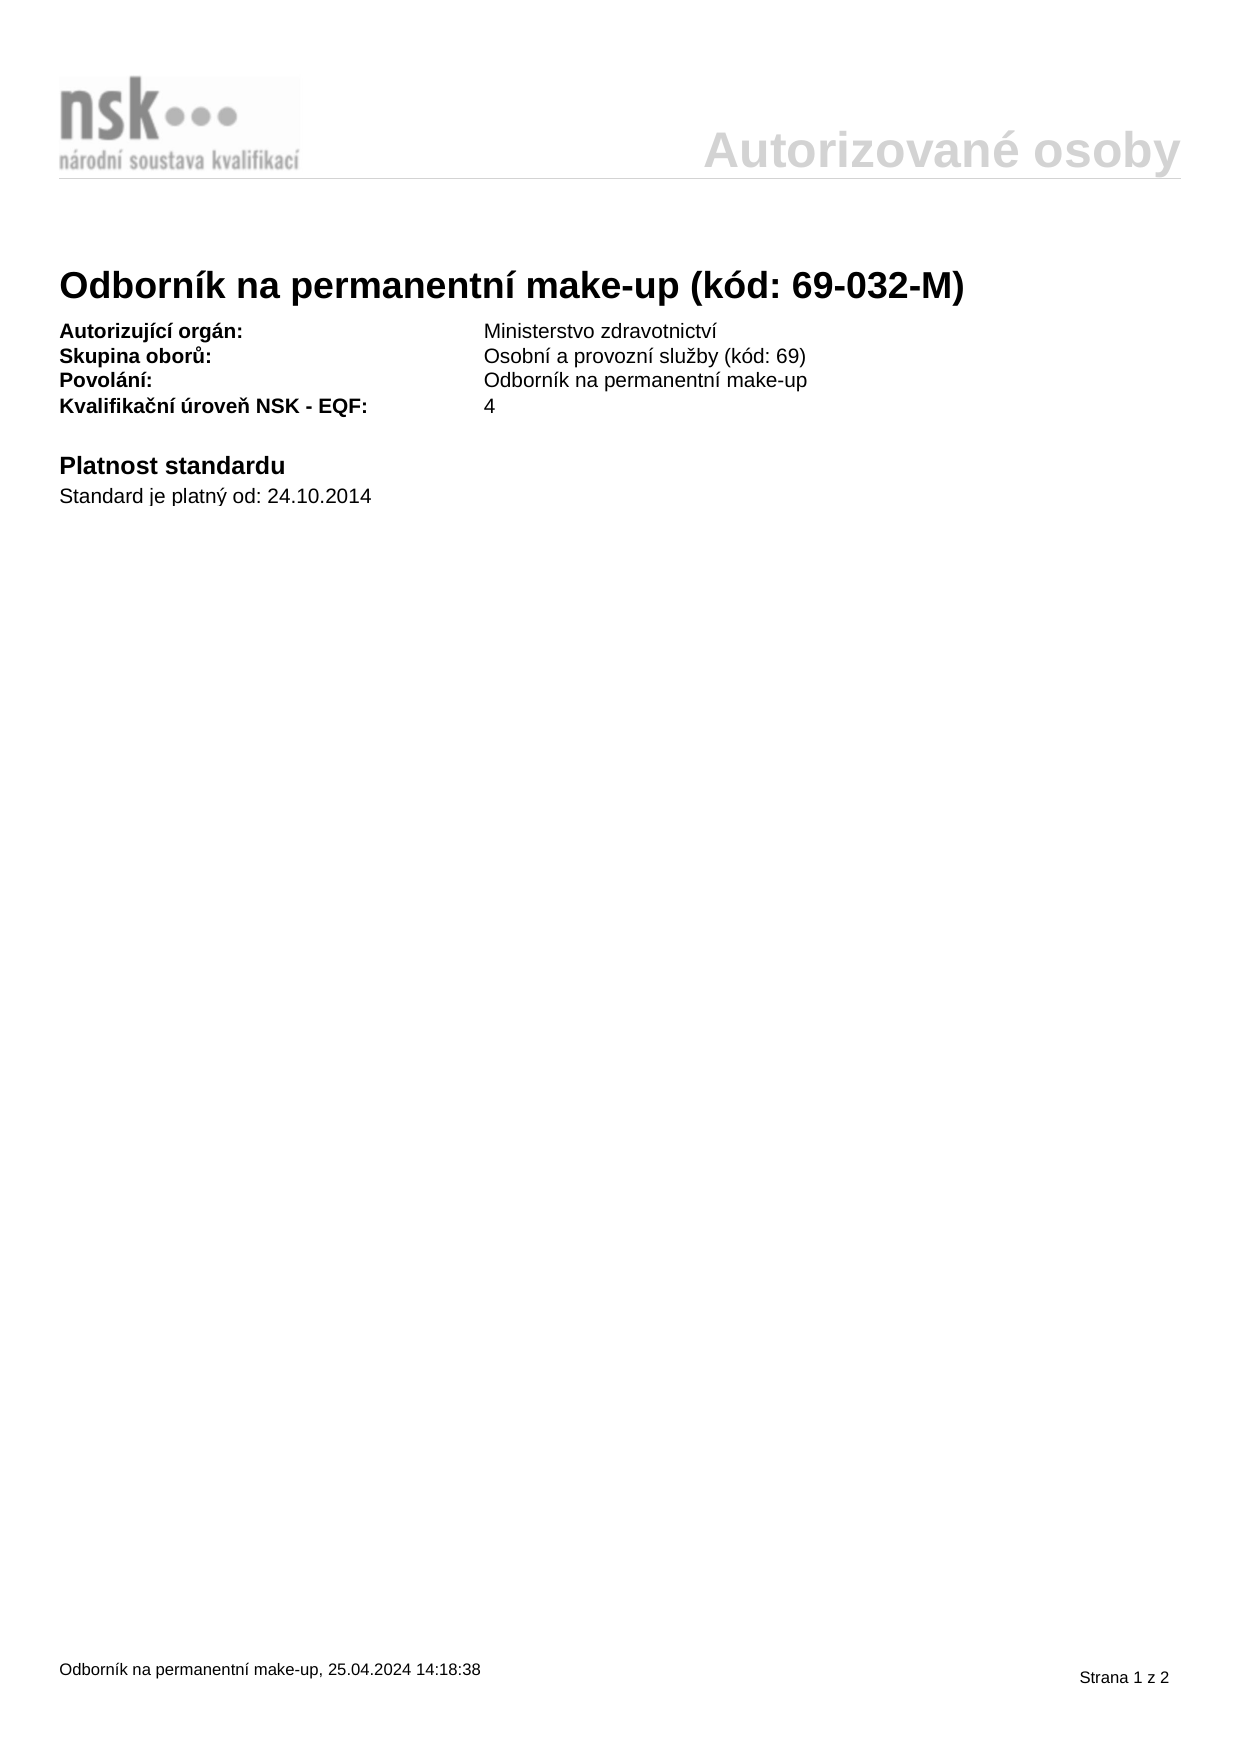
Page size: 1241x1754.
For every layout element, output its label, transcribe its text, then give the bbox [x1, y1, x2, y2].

table_cell Autorizující orgán: [59, 319, 483, 343]
table_cell [620, 1384, 626, 1659]
table_cell [484, 172, 620, 178]
table_cell [862, 506, 1169, 806]
table_cell [626, 418, 862, 447]
table_cell [862, 196, 1169, 224]
table_cell [59, 196, 483, 224]
table_cell [59, 1106, 483, 1383]
table_cell [620, 1106, 626, 1383]
table_cell [862, 1384, 1169, 1659]
table_cell Ministerstvo zdravotnictví [484, 319, 1181, 344]
table_cell 4 [484, 394, 1181, 417]
table_cell Kvalifikační úroveň NSK - EQF: [59, 394, 483, 417]
table_cell Skupina oborů: [59, 344, 483, 368]
table_cell [626, 1384, 862, 1659]
table_cell [862, 307, 1169, 319]
table_cell [484, 1384, 620, 1659]
table_cell [620, 418, 626, 447]
table_cell [59, 506, 483, 806]
table_cell Odborník na permanentní make-up, 25.04.2024 14:18:38 [59, 1660, 862, 1696]
table_header Autorizované osoby [626, 59, 1181, 178]
table_cell [1169, 196, 1181, 224]
table_cell [1169, 806, 1181, 1106]
table_cell [484, 506, 620, 806]
table_cell Odborník na permanentní make-up [484, 368, 1181, 393]
table_cell Osobní a provozní služby (kód: 69) [484, 344, 1181, 368]
table_cell [1169, 307, 1181, 319]
table_cell [626, 196, 862, 224]
table_cell [59, 1384, 483, 1659]
table_cell Odborník na permanentní make-up (kód: 69-032-M) [59, 224, 1181, 307]
picture [58, 59, 621, 172]
table_cell [484, 196, 620, 224]
table_cell [59, 418, 483, 447]
table_cell [626, 307, 862, 319]
table_cell [59, 806, 483, 1106]
table_cell [862, 418, 1169, 447]
table_cell Strana 1 z 2 [862, 1660, 1169, 1696]
table_cell [1169, 1384, 1181, 1659]
table_cell [1169, 418, 1181, 447]
table_cell [626, 1106, 862, 1383]
table_cell [1169, 1660, 1181, 1696]
table_cell [484, 307, 620, 319]
table_cell [1169, 506, 1181, 806]
table_cell [59, 172, 483, 178]
table_cell [620, 196, 626, 224]
table_cell [484, 1106, 620, 1383]
table_cell [620, 506, 626, 806]
table_cell [626, 506, 862, 806]
table_cell [59, 307, 483, 319]
table_cell [1169, 1106, 1181, 1383]
table_cell [862, 806, 1169, 1106]
table_cell [626, 806, 862, 1106]
table_cell [59, 179, 1181, 196]
table_cell [484, 418, 620, 447]
table_header [621, 59, 626, 172]
table_cell [484, 806, 620, 1106]
table_cell [862, 1106, 1169, 1383]
table_cell Standard je platný od: 24.10.2014 [59, 484, 1181, 506]
table_cell Povolání: [59, 368, 483, 392]
table_cell Platnost standardu [59, 448, 1181, 483]
table_cell [620, 307, 626, 319]
table_cell [620, 806, 626, 1106]
